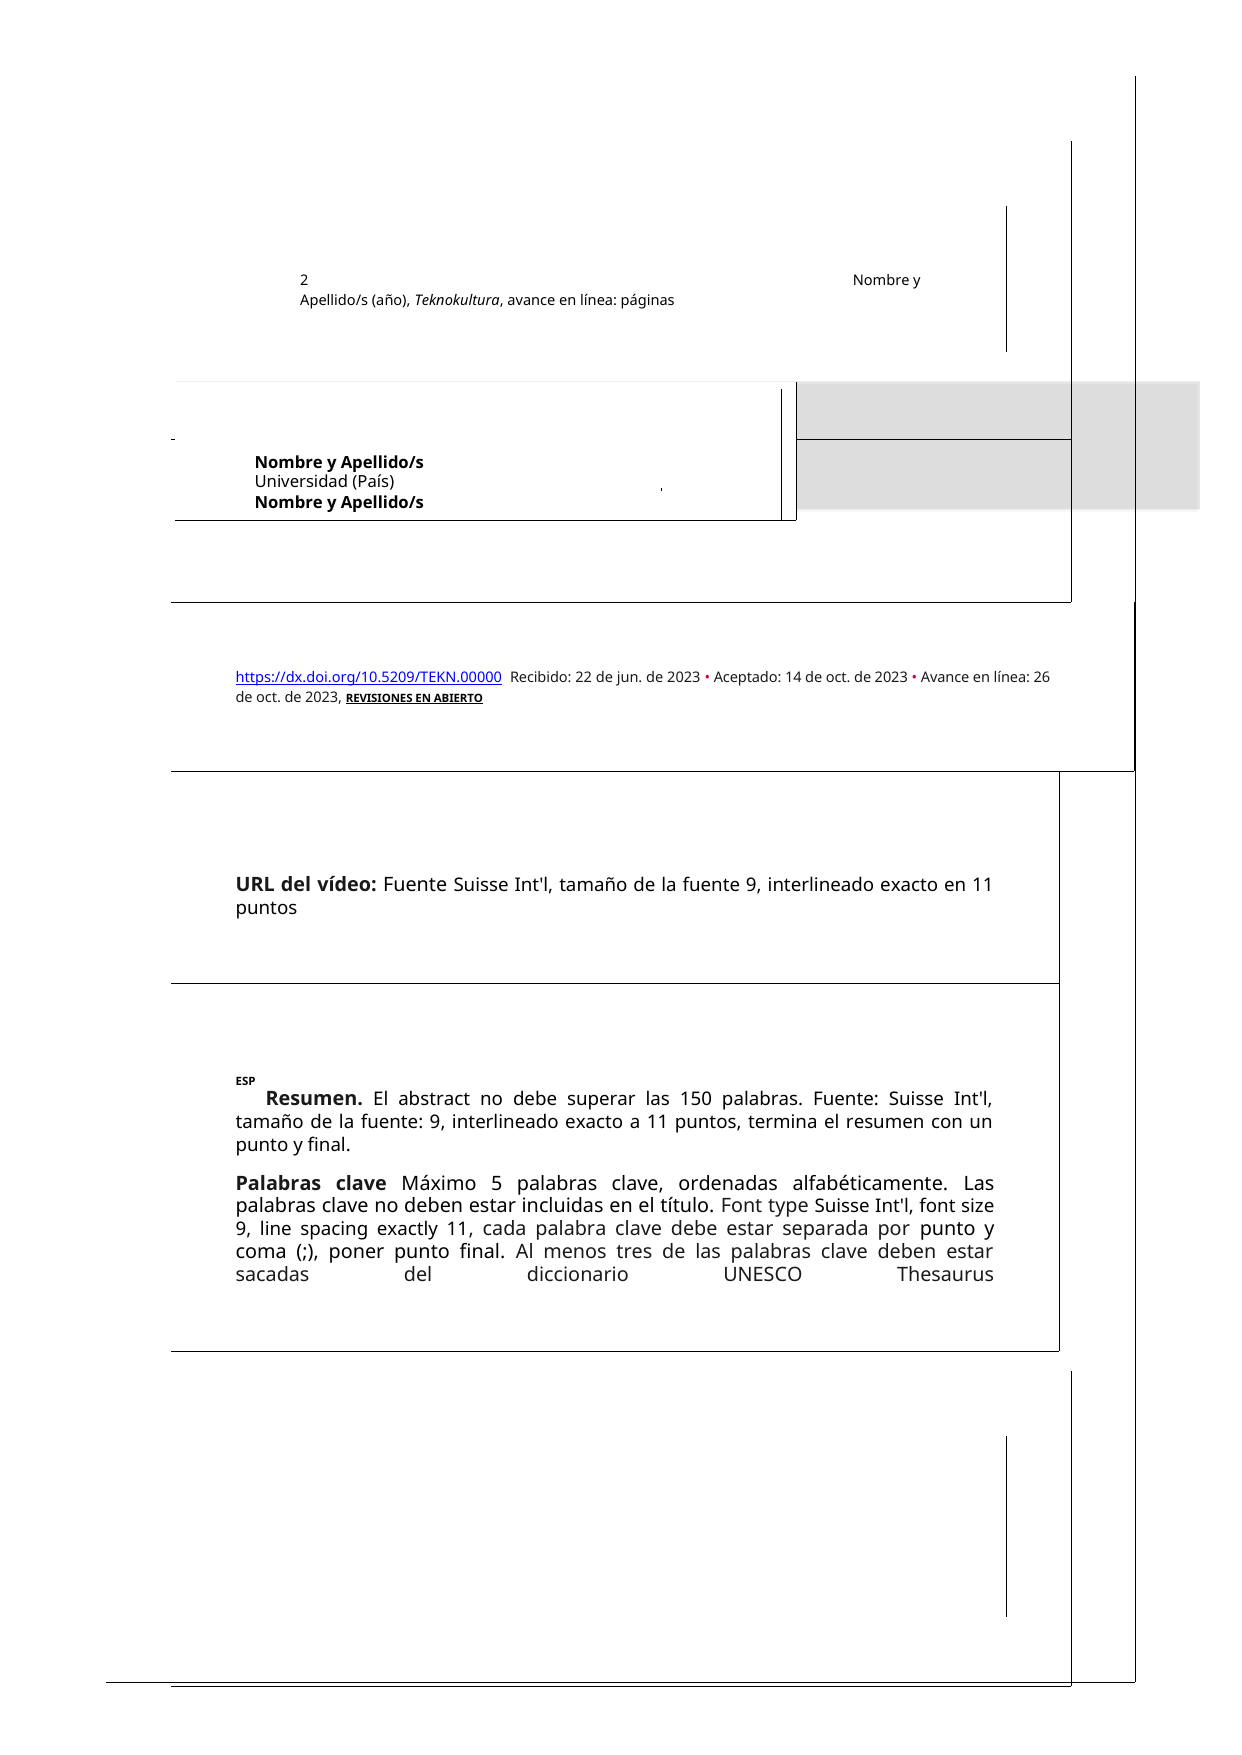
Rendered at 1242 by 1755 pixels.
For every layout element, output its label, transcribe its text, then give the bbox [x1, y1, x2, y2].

text Palabras clave Máximo 5 palabras clave, ordenadas alfabéticamente. Las palabras clave no deben estar incluidas en el título. Font type Suisse Int'l, font size 9, line spacing exactly 11, cada palabra clave debe estar separada por punto y coma (;), poner punto final. Al menos tres de las palabras clave deben estar sacadas del diccionario UNESCO Thesaurus http://vocabularies.unesco.org/browser/thesaurus/es/ [171, 1107, 1059, 1351]
text URL del vídeo: Fuente Suisse Int'l, tamaño de la fuente 9, interlineado exacto en 11 puntos [171, 808, 1059, 983]
text https://dx.doi.org/10.5209/TEKN.00000 Recibido: 22 de jun. de 2023 • Aceptado: 14 de oct. de 2023 • Avance en línea: 26 de oct. de 2023, REVISIONES EN ABIERTO [171, 602, 1134, 771]
text Nombre y Apellido/s [190, 389, 781, 429]
text Universidad (País) [398, 487, 662, 491]
text Nombre y Apellido/s [190, 450, 781, 515]
text ESP Resumen. El abstract no debe superar las 150 palabras. Fuente: Suisse Int'l, tamaño de la fuente: 9, interlineado exacto a 11 puntos, termina el resumen con un punto y final. [171, 1022, 1059, 1107]
text Nombre y Apellido/s [190, 429, 781, 450]
